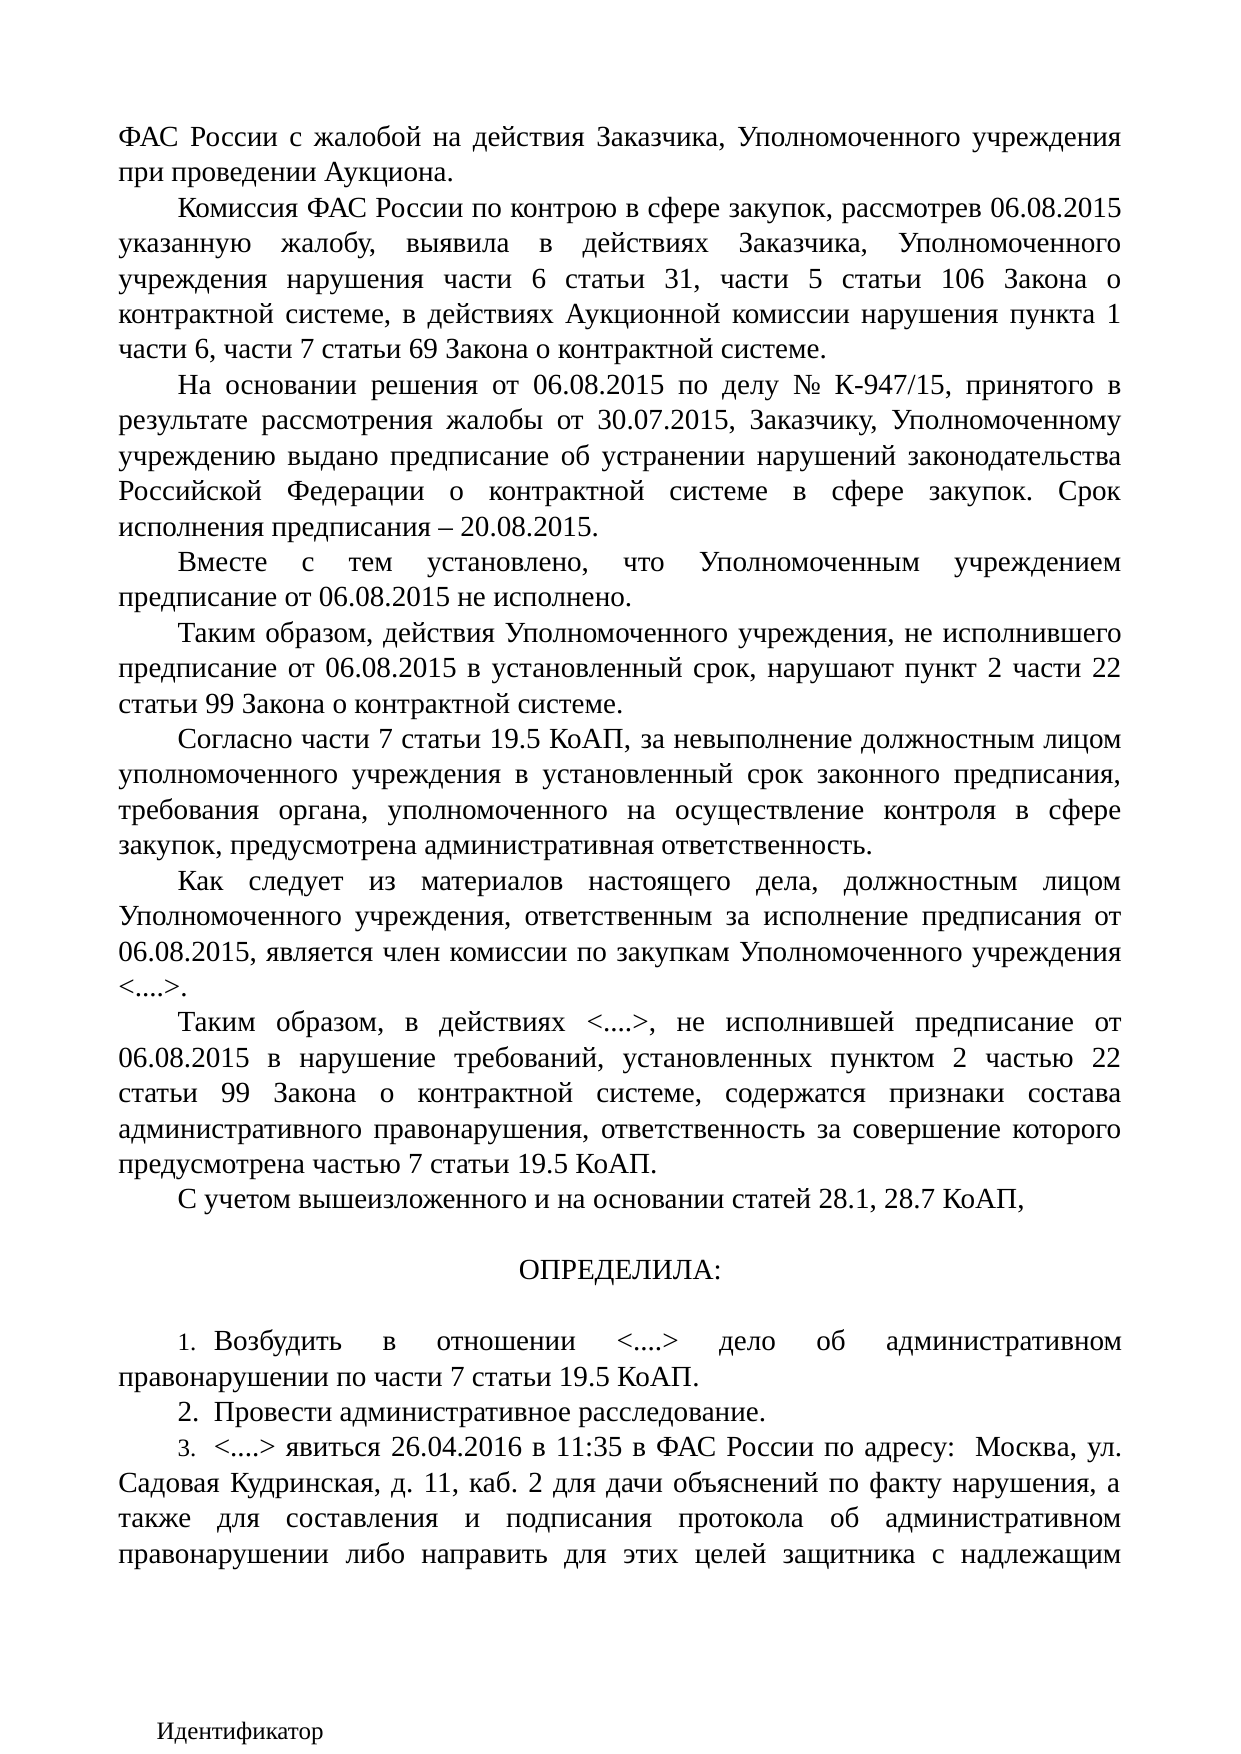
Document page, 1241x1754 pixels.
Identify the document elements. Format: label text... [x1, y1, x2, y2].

list Возбудить в отношении <....> дело об административном правонарушении по части 7 статьи 19.5 КоАП. [118, 1322, 1122, 1393]
list Провести административное расследование. [118, 1393, 1122, 1428]
text Таким образом, в действиях <....>, не исполнившей предписание от 06.08.2015 в нарушение требований, установленных пунктом 2 частью 22 статьи 99 Закона о контрактной системе, содержатся признаки состава административного правонарушения, ответственность за совершение которого предусмотрена частью 7 статьи 19.5 КоАП. [118, 1003, 1122, 1181]
text С учетом вышеизложенного и на основании статей 28.1, 28.7 КоАП, [118, 1181, 1122, 1216]
text Комиссия ФАС России по контрою в сфере закупок, рассмотрев 06.08.2015 указанную жалобу, выявила в действиях Заказчика, Уполномоченного учреждения нарушения части 6 статьи 31, части 5 статьи 106 Закона о контрактной системе, в действиях Аукционной комиссии нарушения пункта 1 части 6, части 7 статьи 69 Закона о контрактной системе. [118, 189, 1122, 366]
list <....> явиться 26.04.2016 в 11:35 в ФАС России по адресу: Москва, ул. Садовая Кудринская, д. 11, каб. 2 для дачи объяснений по факту нарушения, а также для составления и подписания протокола об административном правонарушении либо направить для этих целей защитника с надлежащим [118, 1428, 1122, 1570]
text На основании решения от 06.08.2015 по делу № К-947/15, принятого в результате рассмотрения жалобы от 30.07.2015, Заказчику, Уполномоченному учреждению выдано предписание об устранении нарушений законодательства Российской Федерации о контрактной системе в сфере закупок. Срок исполнения предписания – 20.08.2015. [118, 366, 1122, 543]
text ФАС России с жалобой на действия Заказчика, Уполномоченного учреждения при проведении Аукциона. [118, 118, 1122, 189]
text ОПРЕДЕЛИЛА: [118, 1251, 1122, 1287]
text Таким образом, действия Уполномоченного учреждения, не исполнившего предписание от 06.08.2015 в установленный срок, нарушают пункт 2 части 22 статьи 99 Закона о контрактной системе. [118, 614, 1122, 720]
text Как следует из материалов настоящего дела, должностным лицом Уполномоченного учреждения, ответственным за исполнение предписания от 06.08.2015, является член комиссии по закупкам Уполномоченного учреждения <....>. [118, 862, 1122, 1003]
text Вместе с тем установлено, что Уполномоченным учреждением предписание от 06.08.2015 не исполнено. [118, 543, 1122, 614]
text Согласно части 7 статьи 19.5 КоАП, за невыполнение должностным лицом уполномоченного учреждения в установленный срок законного предписания, требования органа, уполномоченного на осуществление контроля в сфере закупок, предусмотрена административная ответственность. [118, 720, 1122, 862]
